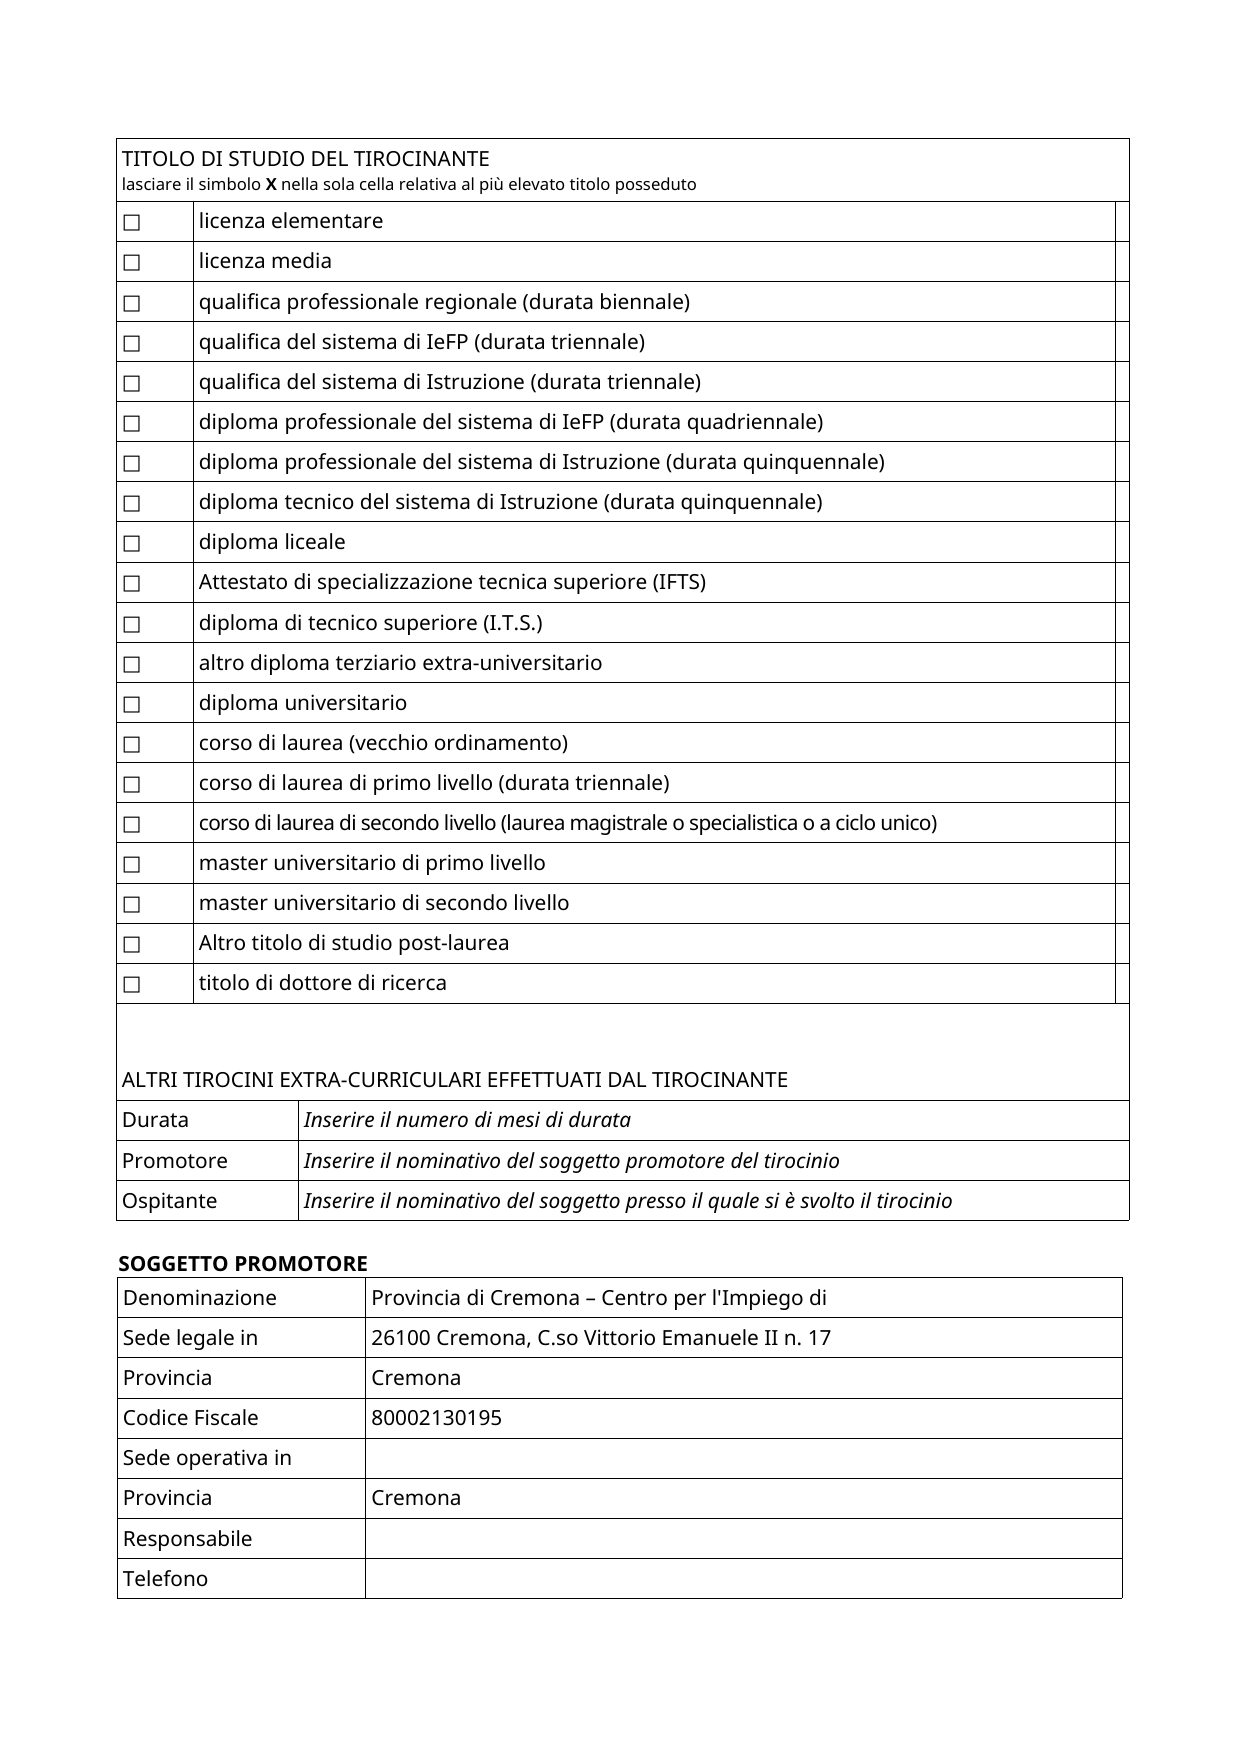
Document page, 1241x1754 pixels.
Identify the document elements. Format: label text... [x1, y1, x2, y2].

table_cell [1116, 402, 1129, 441]
table_cell Attestato di specializzazione tecnica superiore (IFTS) [194, 563, 1115, 602]
table_cell [1116, 884, 1129, 922]
table_cell corso di laurea di primo livello (durata triennale) [194, 763, 1115, 802]
table_cell □ [117, 683, 193, 722]
table_cell [1116, 282, 1129, 321]
table_cell □ [117, 643, 193, 682]
table_cell qualifica professionale regionale (durata biennale) [194, 282, 1115, 321]
table_cell diploma tecnico del sistema di Istruzione (durata quinquennale) [194, 482, 1115, 521]
table_cell □ [117, 282, 193, 321]
table_cell Ospitante [117, 1181, 298, 1220]
table_cell diploma professionale del sistema di Istruzione (durata quinquennale) [194, 442, 1115, 481]
table_cell 26100 Cremona, C.so Vittorio Emanuele II n. 17 [366, 1318, 1122, 1357]
table_cell □ [117, 563, 193, 602]
table_cell Sede operativa in [118, 1439, 365, 1478]
table_cell master universitario di primo livello [194, 843, 1115, 882]
table_cell [1116, 563, 1129, 602]
table_cell corso di laurea (vecchio ordinamento) [194, 723, 1115, 762]
table_cell □ [117, 242, 193, 281]
table_cell [1116, 242, 1129, 281]
table_header TITOLO DI STUDIO DEL TIROCINANTE lasciare il simbolo X nella sola cella relativa al più elevato titolo posseduto [117, 139, 1129, 201]
table_cell Cremona [366, 1358, 1122, 1397]
table_cell [1116, 803, 1129, 842]
table_cell □ [117, 843, 193, 882]
table_cell Provincia [118, 1479, 365, 1518]
table_cell [1116, 442, 1129, 481]
table_cell □ [117, 603, 193, 642]
table_cell Altro titolo di studio post-laurea [194, 924, 1115, 963]
table_cell [1116, 843, 1129, 882]
table_cell ALTRI TIROCINI EXTRA-CURRICULARI EFFETTUATI DAL TIROCINANTE [117, 1004, 1129, 1100]
table_cell qualifica del sistema di Istruzione (durata triennale) [194, 362, 1115, 401]
table_cell [366, 1559, 1122, 1598]
table_cell □ [117, 723, 193, 762]
table_header Provincia di Cremona – Centro per l'Impiego di [366, 1278, 1122, 1317]
table_cell [1116, 763, 1129, 802]
table_cell □ [117, 522, 193, 562]
table_cell [1116, 723, 1129, 762]
table_cell □ [117, 322, 193, 361]
table_cell diploma liceale [194, 522, 1115, 562]
table_cell [1116, 522, 1129, 562]
table_cell diploma professionale del sistema di IeFP (durata quadriennale) [194, 402, 1115, 441]
table_cell [1116, 924, 1129, 963]
table_cell licenza elementare [194, 202, 1115, 241]
table_cell diploma di tecnico superiore (I.T.S.) [194, 603, 1115, 642]
table_cell altro diploma terziario extra-universitario [194, 643, 1115, 682]
table_cell [366, 1519, 1122, 1558]
table_cell □ [117, 482, 193, 521]
table_cell Inserire il nominativo del soggetto presso il quale si è svolto il tirocinio [299, 1181, 1129, 1220]
table_cell □ [117, 964, 193, 1003]
table_cell □ [117, 884, 193, 922]
table_cell Durata [117, 1101, 298, 1140]
table_cell [1116, 482, 1129, 521]
table_cell master universitario di secondo livello [194, 884, 1115, 922]
table_cell [1116, 683, 1129, 722]
table_cell Provincia [118, 1358, 365, 1397]
table_cell 80002130195 [366, 1399, 1122, 1437]
table_cell titolo di dottore di ricerca [194, 964, 1115, 1003]
table_cell [1116, 643, 1129, 682]
table_cell Sede legale in [118, 1318, 365, 1357]
table_cell corso di laurea di secondo livello (laurea magistrale o specialistica o a ciclo unico) [194, 803, 1115, 842]
table_cell qualifica del sistema di IeFP (durata triennale) [194, 322, 1115, 361]
table_cell [1116, 603, 1129, 642]
table_cell □ [117, 924, 193, 963]
table_cell □ [117, 442, 193, 481]
table_cell □ [117, 362, 193, 401]
table_cell diploma universitario [194, 683, 1115, 722]
table_cell [1116, 964, 1129, 1003]
table_cell Inserire il numero di mesi di durata [299, 1101, 1129, 1140]
table_header Denominazione [118, 1278, 365, 1317]
table_cell □ [117, 402, 193, 441]
table_cell [366, 1439, 1122, 1478]
table_cell Codice Fiscale [118, 1399, 365, 1437]
text SOGGETTO PROMOTORE [118, 1249, 1122, 1277]
table_cell Promotore [117, 1141, 298, 1180]
table_cell Inserire il nominativo del soggetto promotore del tirocinio [299, 1141, 1129, 1180]
table_cell [1116, 202, 1129, 241]
table_cell Responsabile [118, 1519, 365, 1558]
table_cell □ [117, 202, 193, 241]
table_cell Cremona [366, 1479, 1122, 1518]
table_cell [1116, 322, 1129, 361]
table_cell licenza media [194, 242, 1115, 281]
table_cell [1116, 362, 1129, 401]
table_cell □ [117, 763, 193, 802]
table_cell Telefono [118, 1559, 365, 1598]
table_cell □ [117, 803, 193, 842]
